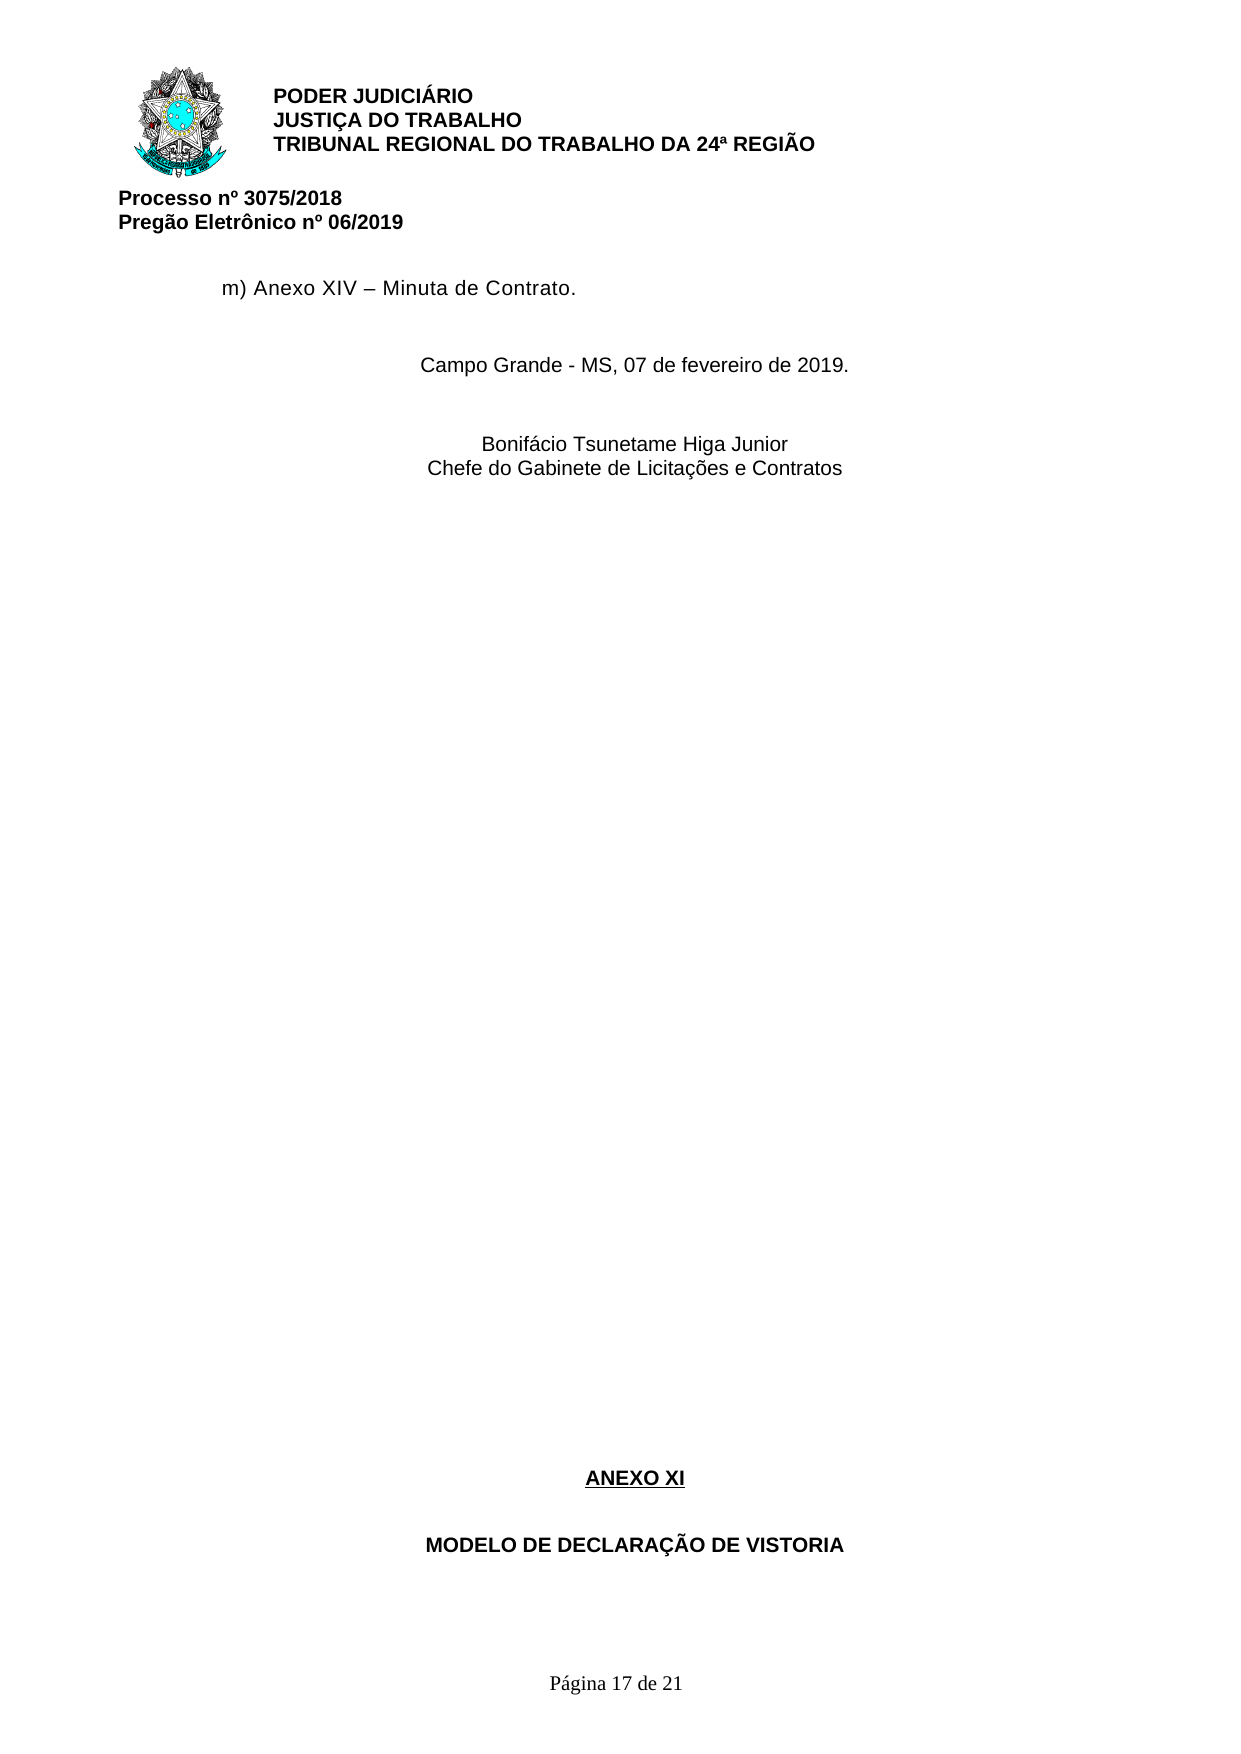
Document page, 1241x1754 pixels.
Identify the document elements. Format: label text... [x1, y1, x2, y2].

text Campo Grande - MS, 07 de fevereiro de 2019. [118, 353, 1152, 377]
picture [133, 66, 228, 178]
text m) Anexo XIV – Minuta de Contrato. [222, 272, 1151, 301]
text Bonifácio Tsunetame Higa Junior [118, 432, 1152, 456]
text ANEXO XI [118, 1462, 1152, 1492]
text MODELO DE DECLARAÇÃO DE VISTORIA [118, 1529, 1152, 1558]
text Chefe do Gabinete de Licitações e Contratos [118, 456, 1152, 480]
